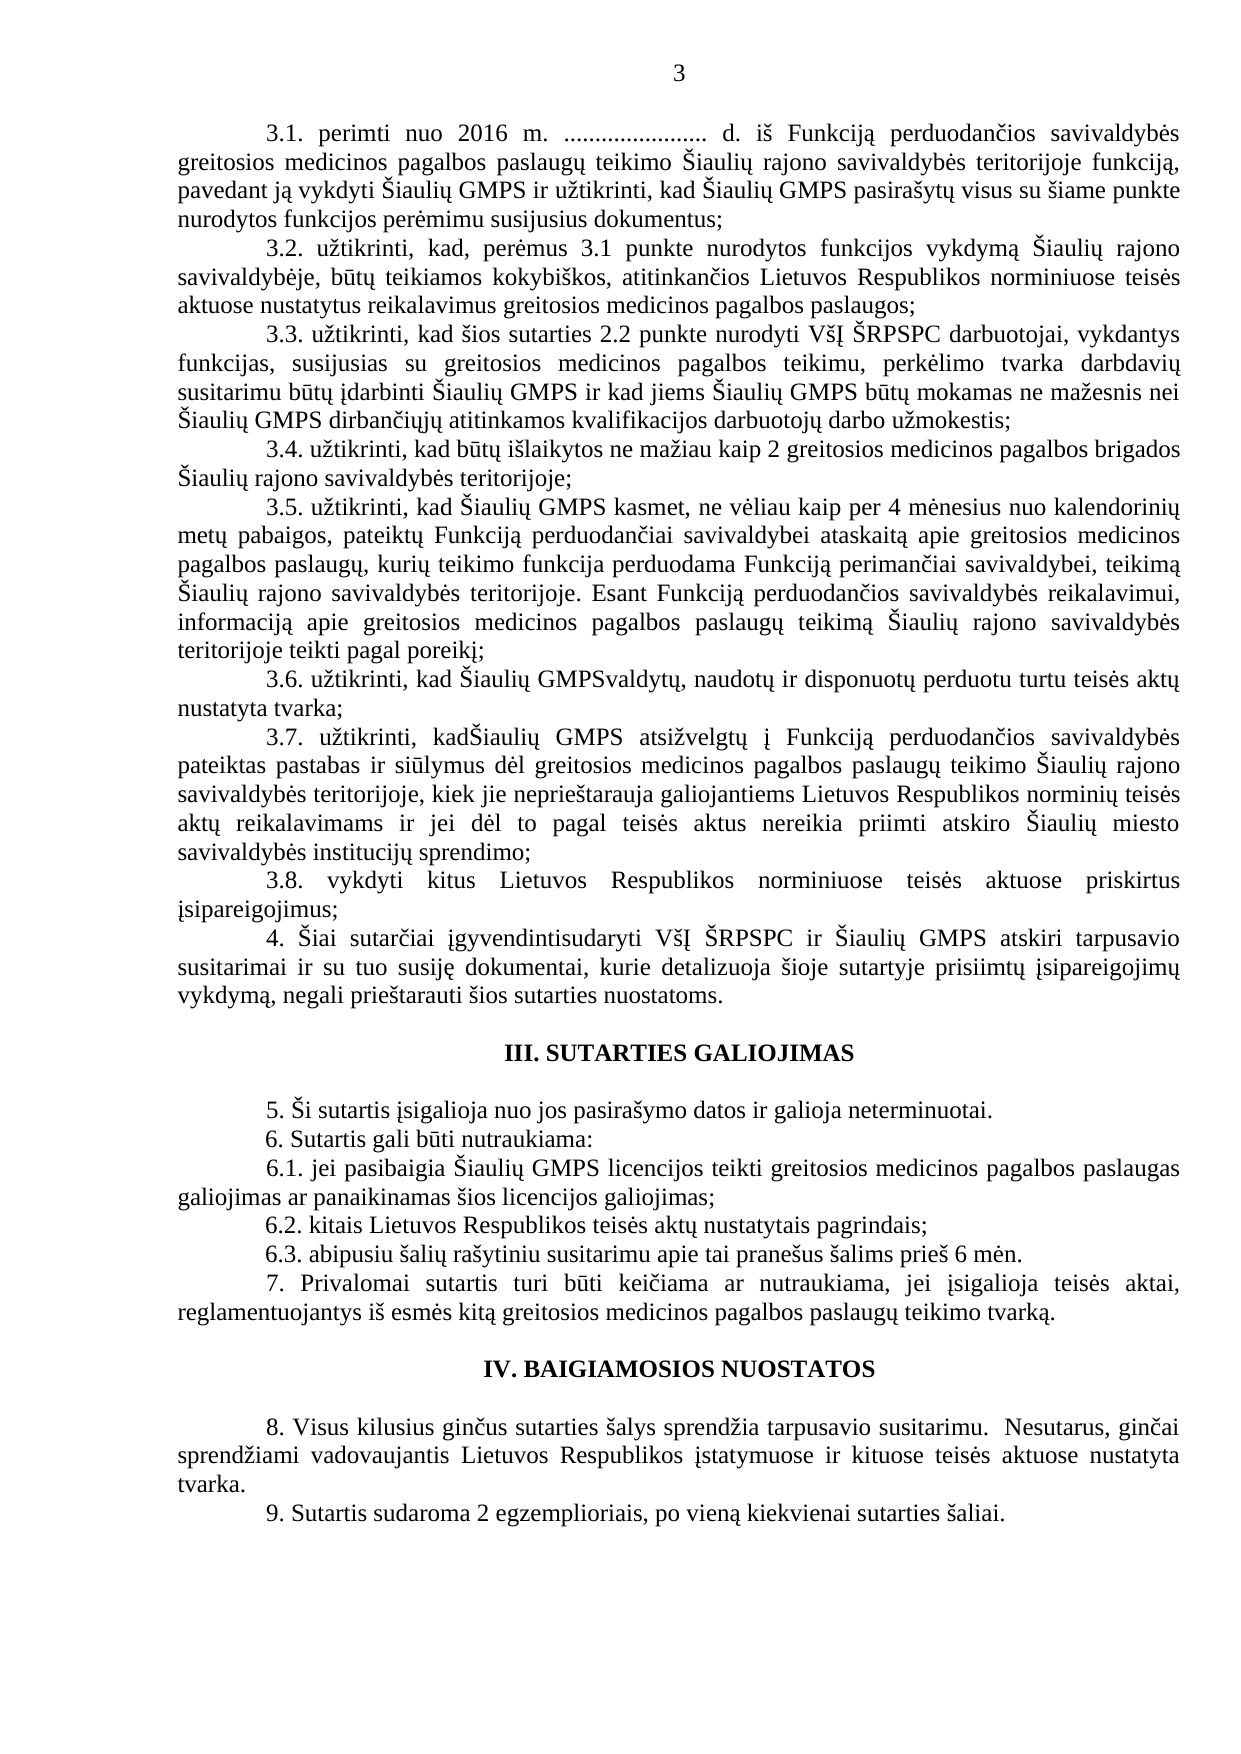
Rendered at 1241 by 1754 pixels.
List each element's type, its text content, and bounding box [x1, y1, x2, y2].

text III. SUTARTIES GALIOJIMAS [177, 1038, 1181, 1067]
text 6.3. abipusiu šalių rašytiniu susitarimu apie tai pranešus šalims prieš 6 mėn. [251, 1239, 1181, 1268]
text 6.1. jei pasibaigia Šiaulių GMPS licencijos teikti greitosios medicinos pagalbos paslaugas galiojimas ar panaikinamas šios licencijos galiojimas; [177, 1153, 1181, 1211]
text 5. Ši sutartis įsigalioja nuo jos pasirašymo datos ir galioja neterminuotai. [177, 1096, 1181, 1124]
text 3.3. užtikrinti, kad šios sutarties 2.2 punkte nurodyti VšĮ ŠRPSPC darbuotojai, vykdantys funkcijas, susijusias su greitosios medicinos pagalbos teikimu, perkėlimo tvarka darbdavių susitarimu būtų įdarbinti Šiaulių GMPS ir kad jiems Šiaulių GMPS būtų mokamas ne mažesnis nei Šiaulių GMPS dirbančiųjų atitinkamos kvalifikacijos darbuotojų darbo užmokestis; [177, 319, 1181, 434]
text 7. Privalomai sutartis turi būti keičiama ar nutraukiama, jei įsigalioja teisės aktai, reglamentuojantys iš esmės kitą greitosios medicinos pagalbos paslaugų teikimo tvarką. [177, 1268, 1181, 1326]
text 3.6. užtikrinti, kad Šiaulių GMPSvaldytų, naudotų ir disponuotų perduotu turtu teisės aktų nustatyta tvarka; [177, 664, 1181, 722]
text 3.7. užtikrinti, kadŠiaulių GMPS atsižvelgtų į Funkciją perduodančios savivaldybės pateiktas pastabas ir siūlymus dėl greitosios medicinos pagalbos paslaugų teikimo Šiaulių rajono savivaldybės teritorijoje, kiek jie neprieštarauja galiojantiems Lietuvos Respublikos norminių teisės aktų reikalavimams ir jei dėl to pagal teisės aktus nereikia priimti atskiro Šiaulių miesto savivaldybės institucijų sprendimo; [177, 722, 1181, 866]
text 3.4. užtikrinti, kad būtų išlaikytos ne mažiau kaip 2 greitosios medicinos pagalbos brigados Šiaulių rajono savivaldybės teritorijoje; [177, 434, 1181, 492]
text 3.2. užtikrinti, kad, perėmus 3.1 punkte nurodytos funkcijos vykdymą Šiaulių rajono savivaldybėje, būtų teikiamos kokybiškos, atitinkančios Lietuvos Respublikos norminiuose teisės aktuose nustatytus reikalavimus greitosios medicinos pagalbos paslaugos; [177, 233, 1181, 319]
text 8. Visus kilusius ginčus sutarties šalys sprendžia tarpusavio susitarimu. Nesutarus, ginčai sprendžiami vadovaujantis Lietuvos Respublikos įstatymuose ir kituose teisės aktuose nustatyta tvarka. [177, 1412, 1181, 1498]
text IV. BAIGIAMOSIOS NUOSTATOS [177, 1354, 1181, 1383]
text 6. Sutartis gali būti nutraukiama: [251, 1124, 1181, 1153]
text 6.2. kitais Lietuvos Respublikos teisės aktų nustatytais pagrindais; [251, 1211, 1181, 1239]
text 9. Sutartis sudaroma 2 egzemplioriais, po vieną kiekvienai sutarties šaliai. [177, 1498, 1181, 1527]
text 3.1. perimti nuo 2016 m. ....................... d. iš Funkciją perduodančios savivaldybės greitosios medicinos pagalbos paslaugų teikimo Šiaulių rajono savivaldybės teritorijoje funkciją, pavedant ją vykdyti Šiaulių GMPS ir užtikrinti, kad Šiaulių GMPS pasirašytų visus su šiame punkte nurodytos funkcijos perėmimu susijusius dokumentus; [177, 118, 1181, 233]
text 4. Šiai sutarčiai įgyvendintisudaryti VšĮ ŠRPSPC ir Šiaulių GMPS atskiri tarpusavio susitarimai ir su tuo susiję dokumentai, kurie detalizuoja šioje sutartyje prisiimtų įsipareigojimų vykdymą, negali prieštarauti šios sutarties nuostatoms. [177, 923, 1181, 1009]
text 3.8. vykdyti kitus Lietuvos Respublikos norminiuose teisės aktuose priskirtus įsipareigojimus; [177, 866, 1181, 923]
text 3.5. užtikrinti, kad Šiaulių GMPS kasmet, ne vėliau kaip per 4 mėnesius nuo kalendorinių metų pabaigos, pateiktų Funkciją perduodančiai savivaldybei ataskaitą apie greitosios medicinos pagalbos paslaugų, kurių teikimo funkcija perduodama Funkciją perimančiai savivaldybei, teikimą Šiaulių rajono savivaldybės teritorijoje. Esant Funkciją perduodančios savivaldybės reikalavimui, informaciją apie greitosios medicinos pagalbos paslaugų teikimą Šiaulių rajono savivaldybės teritorijoje teikti pagal poreikį; [177, 492, 1181, 664]
